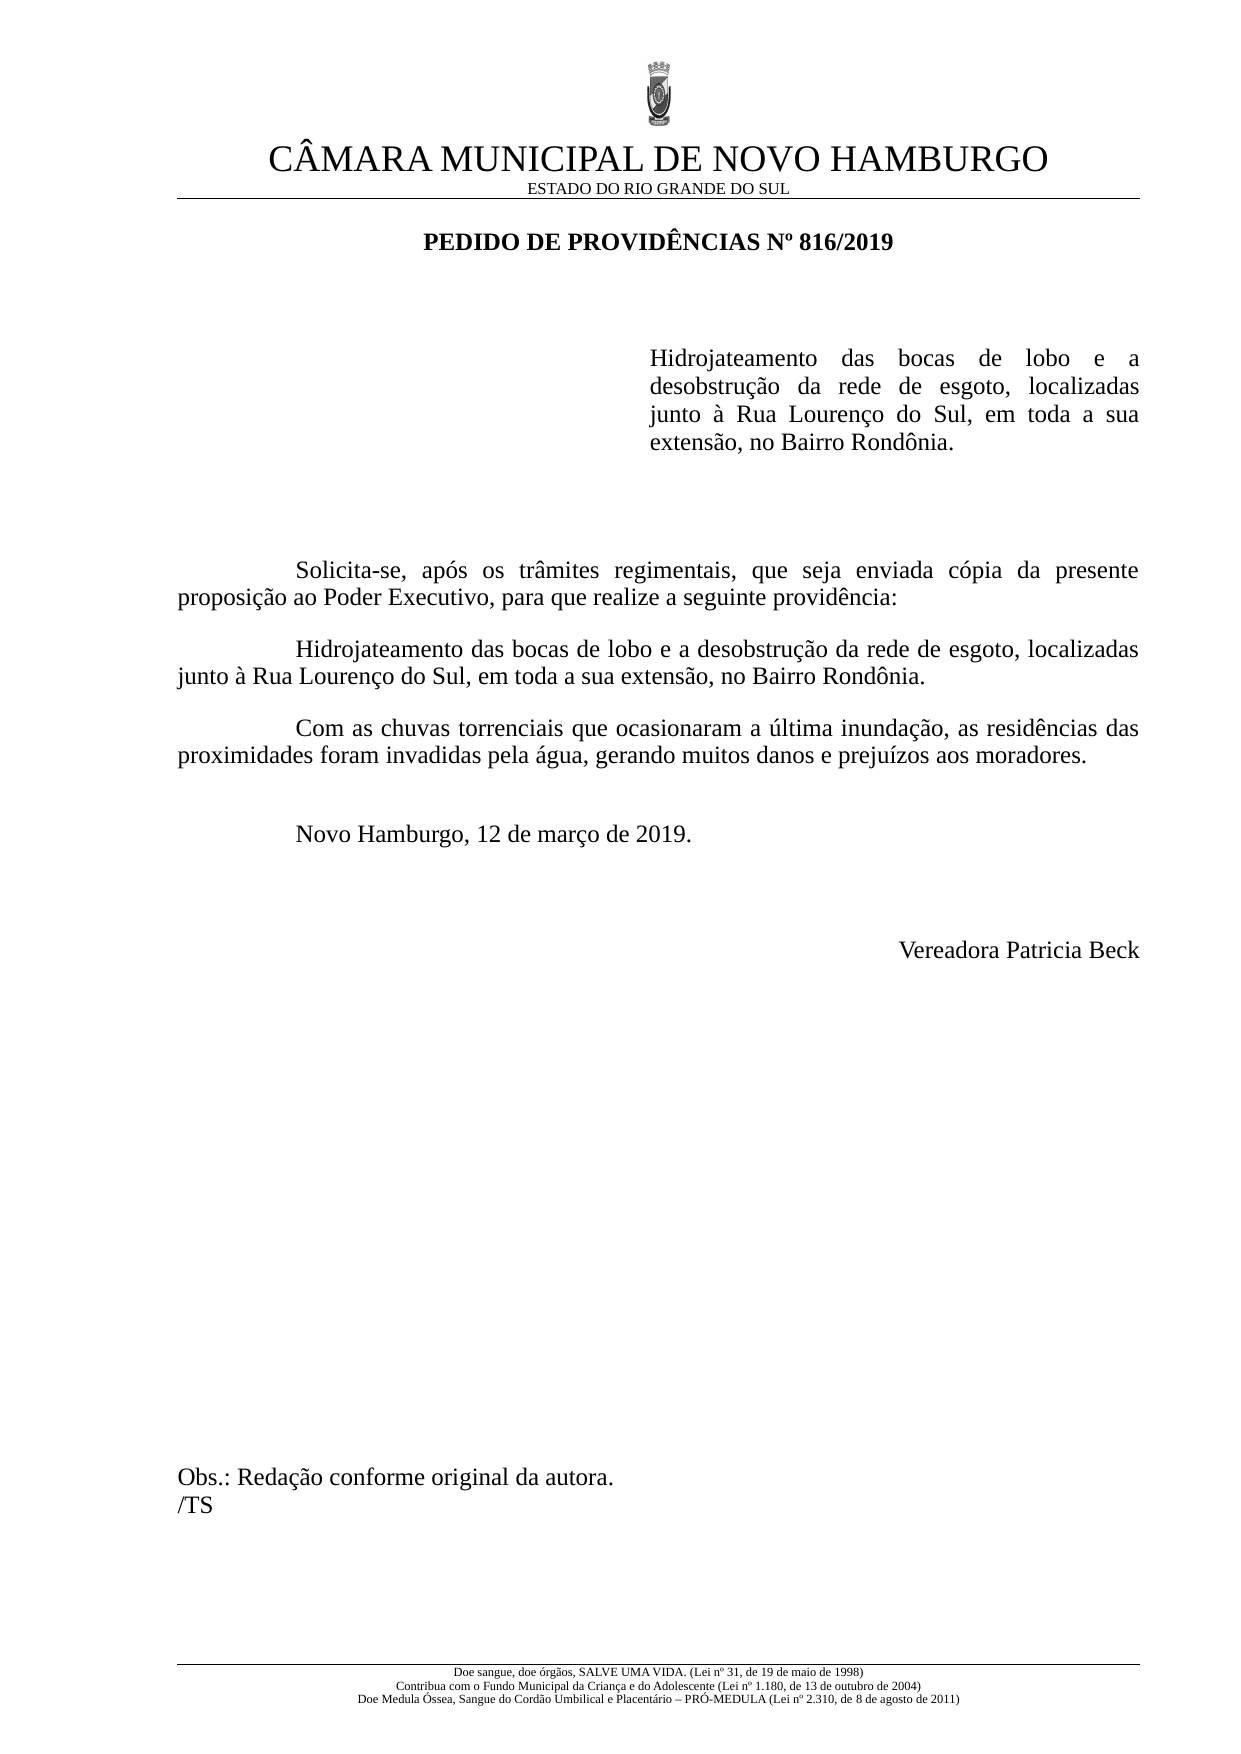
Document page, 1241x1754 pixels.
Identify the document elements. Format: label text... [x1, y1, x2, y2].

text Obs.: Redação conforme original da autora. [177, 1463, 1140, 1491]
text Novo Hamburgo, 12 de março de 2019. [295, 820, 1140, 848]
text Hidrojateamento das bocas de lobo e a desobstrução da rede de esgoto, localizadas junto à Rua Lourenço do Sul, em toda a sua extensão, no Bairro Rondônia. [649, 344, 1140, 455]
text Vereadora Patricia Beck [768, 937, 1140, 964]
text Solicita-se, após os trâmites regimentais, que seja enviada cópia da presente proposição ao Poder Executivo, para que realize a seguinte providência: [177, 556, 1140, 611]
text Hidrojateamento das bocas de lobo e a desobstrução da rede de esgoto, localizadas junto à Rua Lourenço do Sul, em toda a sua extensão, no Bairro Rondônia. [177, 635, 1140, 690]
text Com as chuvas torrenciais que ocasionaram a última inundação, as residências das proximidades foram invadidas pela água, gerando muitos danos e prejuízos aos moradores. [177, 714, 1140, 769]
text PEDIDO DE PROVIDÊNCIAS Nº 816/2019 [177, 228, 1140, 256]
text /TS [177, 1491, 1140, 1518]
